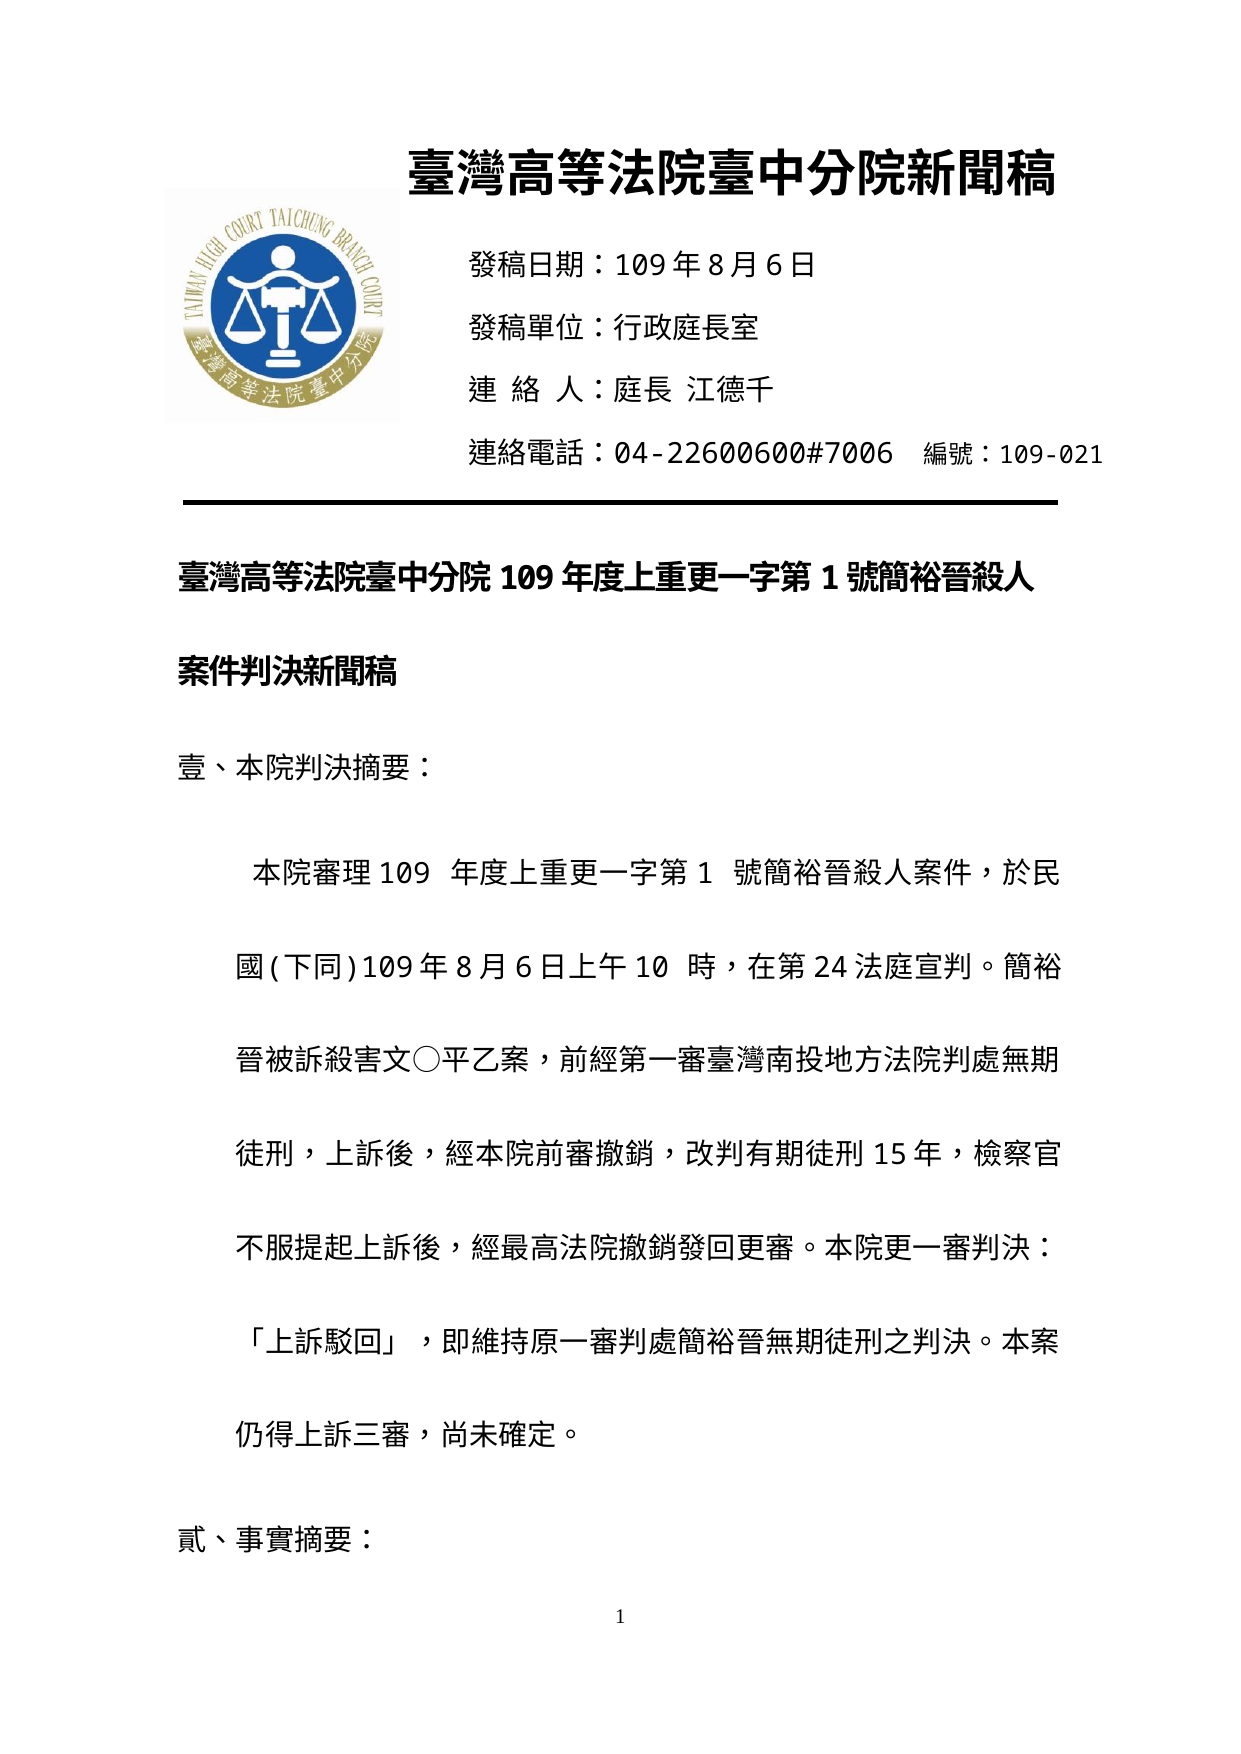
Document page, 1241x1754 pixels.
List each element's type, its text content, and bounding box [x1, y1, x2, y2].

text 貳、事實摘要： [177, 1496, 1063, 1558]
text 本院審理109 年度上重更一字第1 號簡裕晉殺人案件，於民國(下同)109年8月6日上午10 時，在第24法庭宣判。簡裕晉被訴殺害文○平乙案，前經第一審臺灣南投地方法院判處無期徒刑，上訴後，經本院前審撤銷，改判有期徒刑15年，檢察官不服提起上訴後，經最高法院撤銷發回更審。本院更一審判決：「上訴駁回」，即維持原一審判處簡裕晉無期徒刑之判決。本案仍得上訴三審，尚未確定。 [177, 829, 1063, 1454]
text 壹、本院判決摘要： [177, 724, 1063, 787]
table_header 臺灣高等法院臺中分院新聞稿 發稿日期：109年8月6日 發稿單位：行政庭長室 連 絡 人：庭長 江德千 連絡電話：04-22600600#7006 編號：109-021 [404, 96, 1120, 471]
text 臺灣高等法院臺中分院109年度上重更一字第1號簡裕晉殺人案件判決新聞稿 [177, 534, 1063, 690]
table_header [161, 96, 403, 471]
